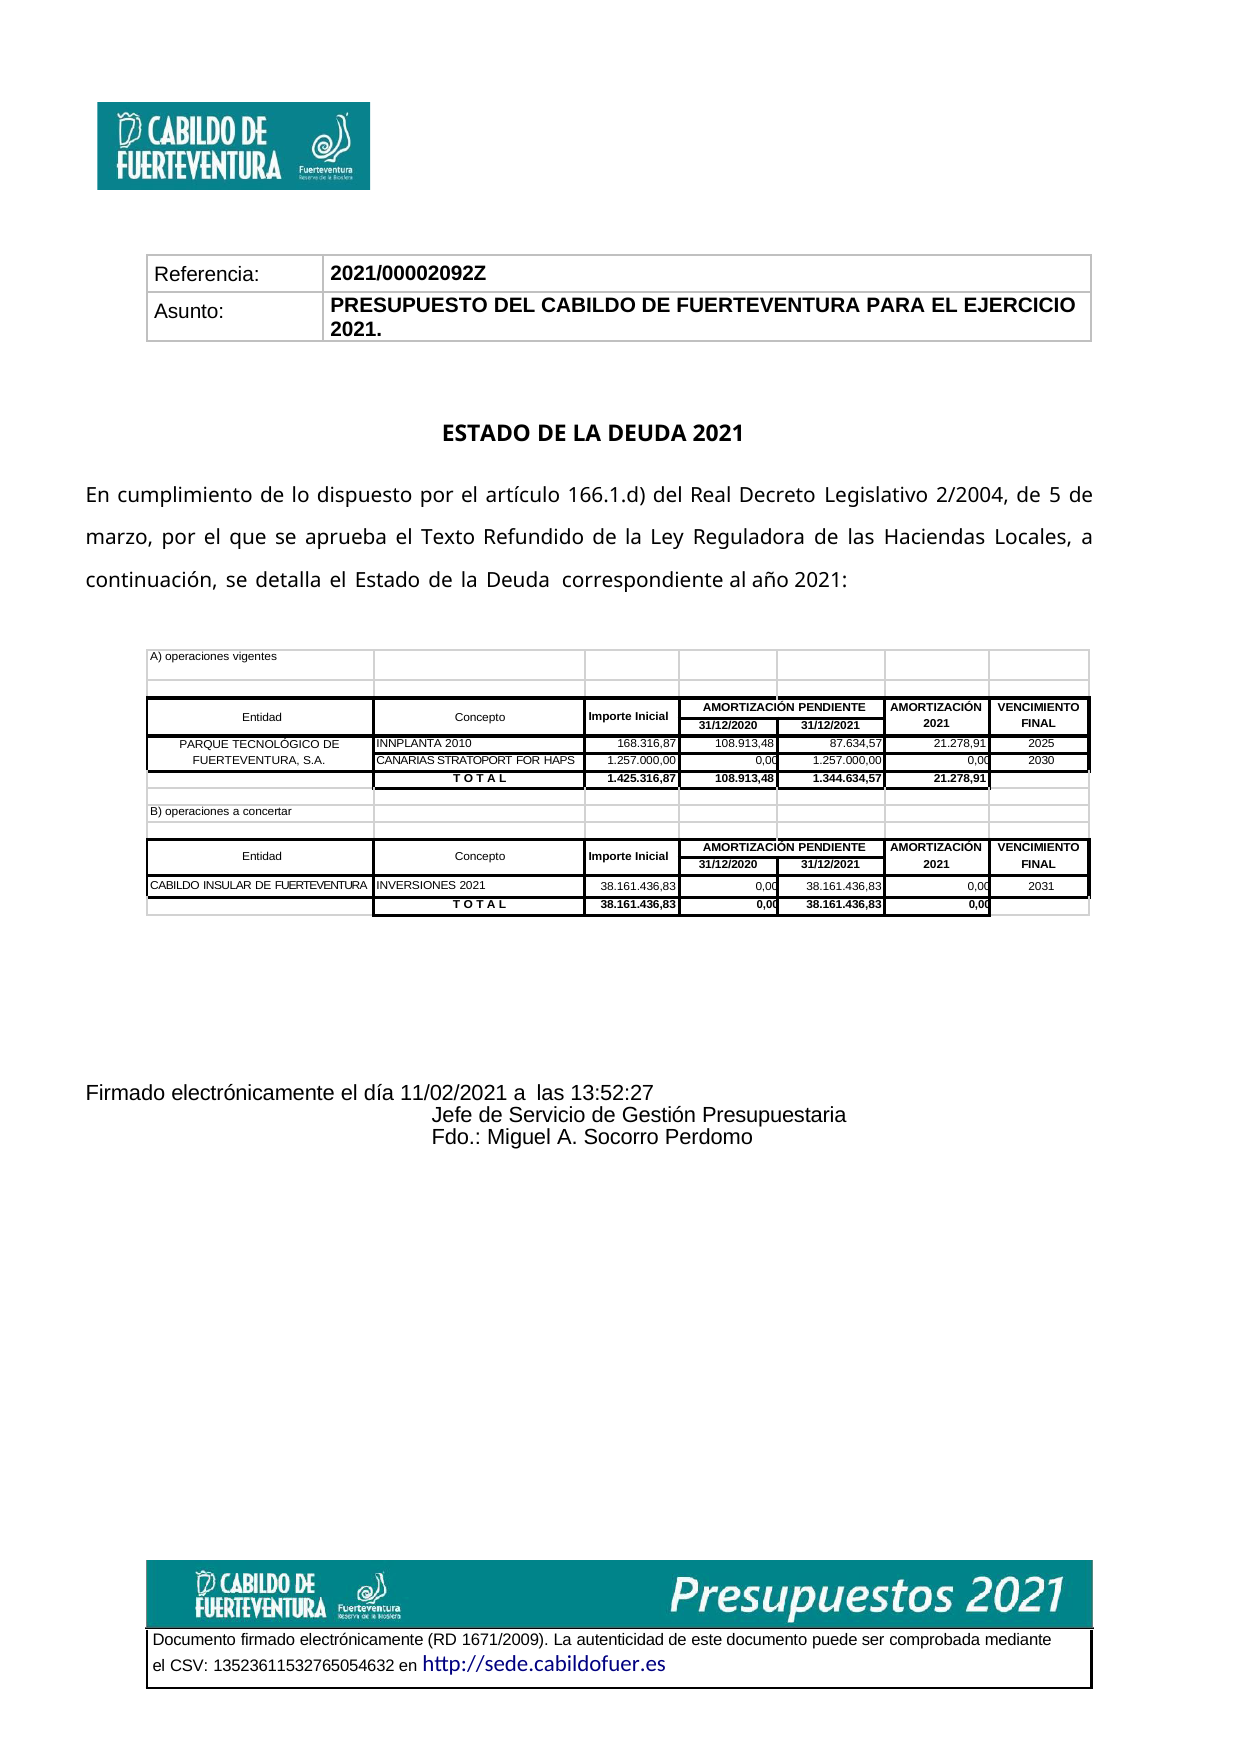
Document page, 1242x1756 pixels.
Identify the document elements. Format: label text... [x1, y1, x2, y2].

table_cell [778, 681, 884, 696]
table_cell 2030 [991, 755, 1087, 769]
table_cell Asunto: [148, 293, 322, 340]
table_cell [990, 789, 1088, 804]
table_cell PARQUE TECNOLÓGICO DE FUERTEVENTURA, S.A. [148, 738, 372, 769]
table_cell Importe Inicial [586, 841, 678, 873]
table_cell Entidad [148, 841, 372, 873]
table_header [680, 651, 776, 679]
table_cell 1.257.000,00 [586, 755, 678, 769]
table_cell [375, 681, 584, 696]
table_cell 21.278,91 [886, 738, 988, 752]
table_cell PRESUPUESTO DEL CABILDO DE FUERTEVENTURA PARA EL EJERCICIO 2021. [324, 293, 1090, 340]
table_cell AMORTIZACIÓN 2021 [886, 841, 988, 873]
table_cell 0,00 [886, 755, 988, 769]
table_cell 31/12/2020 [681, 859, 776, 873]
table_cell 38.161.436,83 [586, 877, 678, 896]
table_cell AMORTIZACIÓN PENDIENTE [681, 841, 883, 856]
table_cell 108.913,48 [681, 738, 776, 752]
table_cell 38.161.436,83 [779, 877, 883, 896]
table_cell 21.278,91 [886, 773, 988, 787]
table_cell VENCIMIENTO FINAL [991, 700, 1087, 734]
table_header 2021/00002092Z [324, 256, 1090, 291]
table_header [778, 651, 884, 679]
table_cell [586, 790, 678, 804]
table_cell 0,00 [681, 899, 776, 913]
subtitle Firmado electrónicamente el día 11/02/2021 a las 13:52:27 [85, 1082, 894, 1104]
table_cell [586, 823, 678, 838]
table_cell 1.425.316,87 [586, 773, 678, 787]
table_cell CANARIAS STRATOPORT FOR HAPS [375, 755, 583, 769]
table_cell 38.161.436,83 [586, 899, 678, 913]
text Jefe de Servicio de Gestión Presupuestaria Fdo.: Miguel A. Socorro Perdomo [431, 1104, 894, 1149]
table_cell [990, 823, 1088, 838]
table_cell 38.161.436,83 [779, 899, 883, 913]
table_cell 2031 [991, 877, 1087, 896]
table_cell [778, 823, 884, 838]
table_cell [778, 790, 884, 804]
table_cell [586, 806, 678, 821]
table_cell B) operaciones a concertar [148, 806, 373, 821]
table_cell [991, 773, 1088, 787]
table_header [886, 651, 988, 679]
table_cell [148, 899, 372, 913]
table_cell [148, 681, 373, 696]
table_cell Entidad [148, 700, 372, 734]
table_cell 1.344.634,57 [779, 773, 883, 787]
table_cell T O T A L [375, 773, 583, 787]
table_cell [375, 806, 584, 821]
table_cell INNPLANTA 2010 [375, 738, 583, 752]
table_cell 168.316,87 [586, 738, 678, 752]
table_cell [148, 773, 372, 787]
table_cell [886, 681, 988, 696]
table_cell Importe Inicial [586, 700, 678, 734]
table_cell AMORTIZACIÓN 2021 [886, 700, 988, 734]
table_header Referencia: [148, 256, 322, 291]
table_cell [148, 789, 373, 804]
table_cell 0,00 [886, 877, 988, 896]
table_cell 0,00 [681, 877, 776, 896]
table_cell T O T A L [375, 899, 583, 913]
table_cell [886, 790, 988, 804]
table_cell Concepto [375, 700, 583, 734]
table_cell 0,00 [681, 755, 776, 769]
table_cell [990, 681, 1088, 696]
table_cell 0,00 [886, 899, 988, 913]
table_cell [886, 823, 988, 838]
table_cell VENCIMIENTO FINAL [991, 841, 1087, 873]
table_cell [375, 790, 584, 804]
table_header [990, 651, 1088, 679]
table_cell AMORTIZACIÓN PENDIENTE [681, 700, 883, 717]
table_header [375, 651, 584, 679]
table_cell Concepto [375, 841, 583, 873]
table_cell [680, 823, 776, 838]
table_header [586, 651, 678, 679]
table_cell 31/12/2021 [779, 720, 883, 734]
table_cell 31/12/2021 [779, 859, 883, 873]
table_cell [148, 823, 373, 838]
table_cell [680, 806, 776, 821]
table_cell [586, 681, 678, 696]
table_header A) operaciones vigentes [148, 651, 373, 679]
table_cell 2025 [991, 738, 1087, 752]
table_cell 87.634,57 [779, 738, 883, 752]
table_cell [778, 806, 884, 821]
table_cell [680, 790, 776, 804]
table_cell [680, 681, 776, 696]
table_cell 31/12/2020 [681, 720, 776, 734]
text ESTADO DE LA DEUDA 2021 [442, 417, 1106, 448]
table_cell 108.913,48 [681, 773, 776, 787]
table_cell [990, 806, 1088, 821]
table_cell CABILDO INSULAR DE FUERTEVENTURA [148, 877, 372, 896]
table_cell INVERSIONES 2021 [375, 877, 583, 896]
table_cell [886, 806, 988, 821]
table_cell 1.257.000,00 [779, 755, 883, 769]
table_cell [991, 899, 1088, 913]
text En cumplimiento de lo dispuesto por el artículo 166.1.d) del Real Decreto Legislativo 2/2004, de 5 de marzo, por el que se aprueba el Texto Refundido de la Ley Reguladora de las Haciendas Locales, a continuación, se detalla el Estado de la Deuda correspondiente al año 2021: [85, 480, 1094, 593]
table_cell [375, 823, 584, 838]
